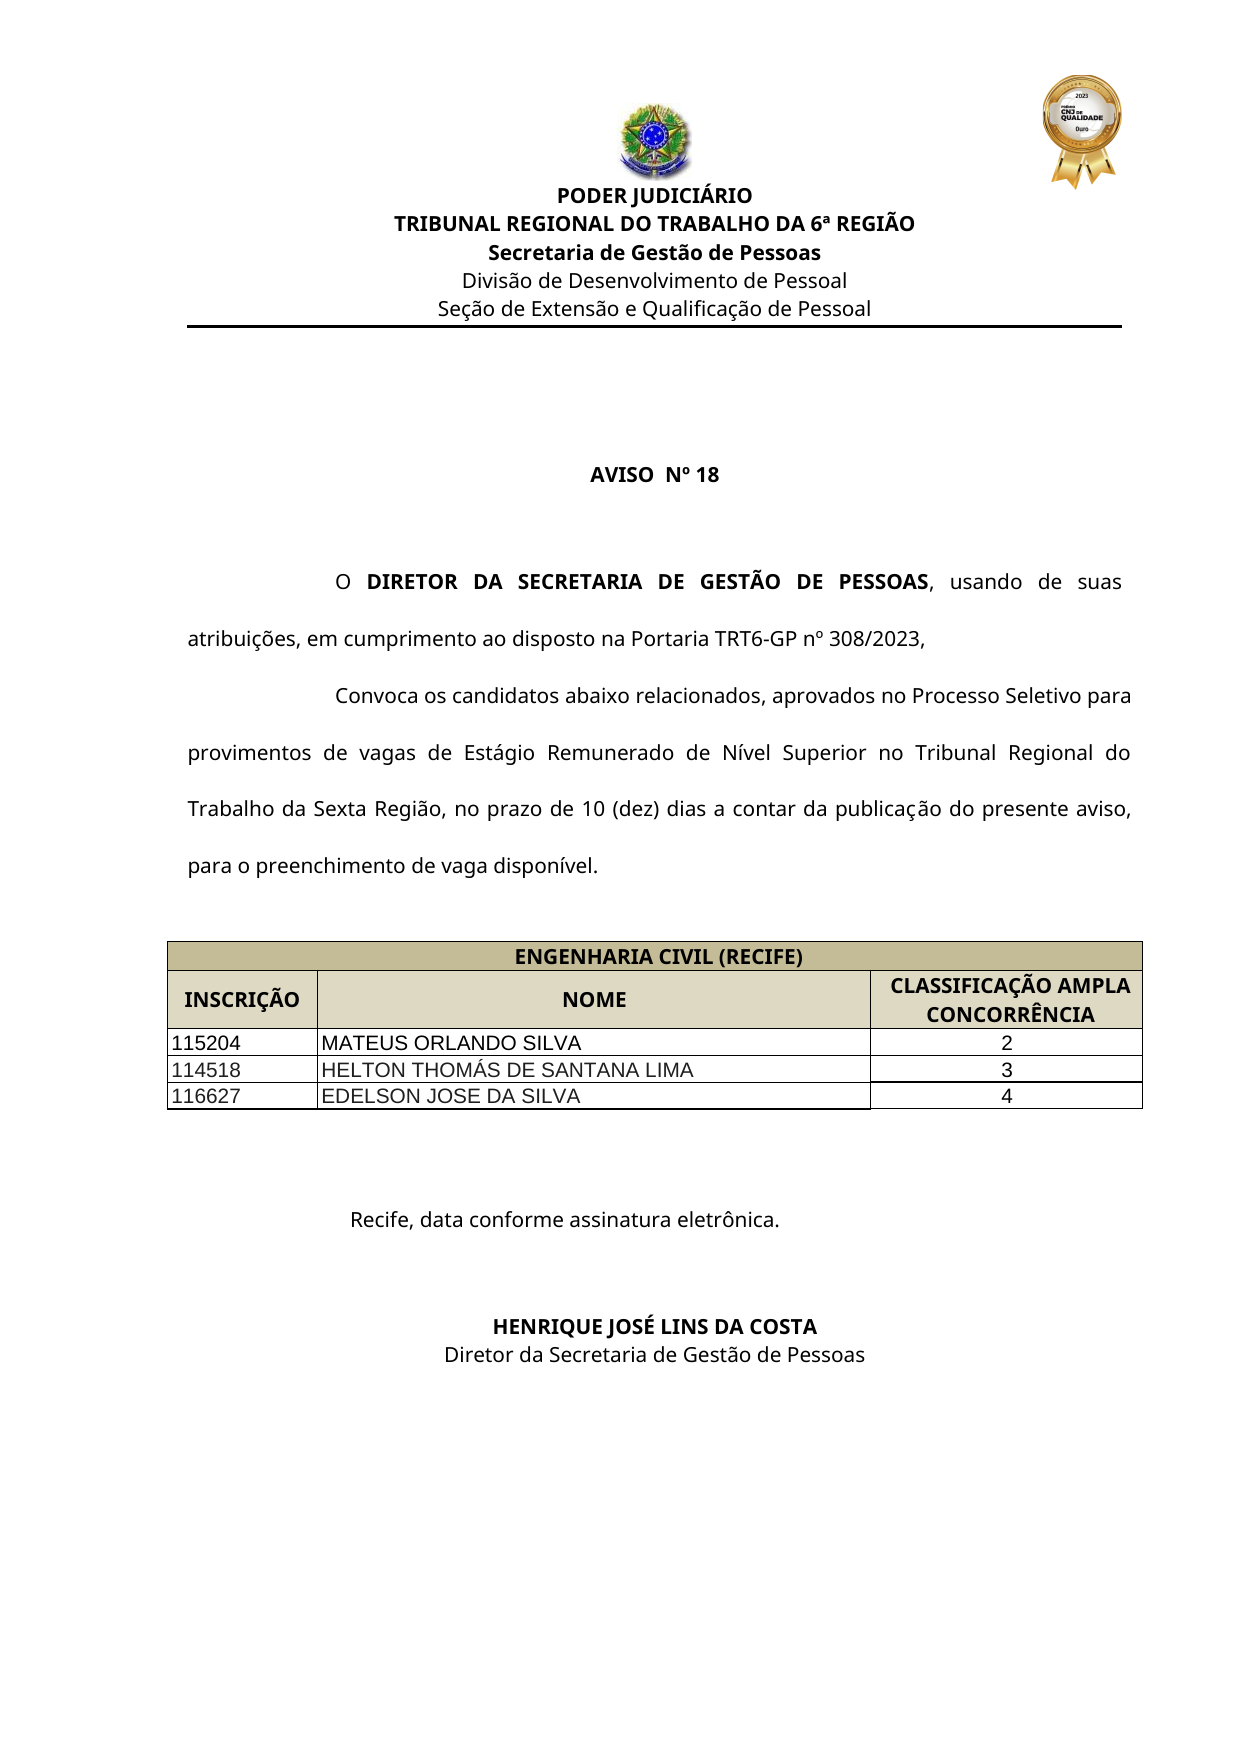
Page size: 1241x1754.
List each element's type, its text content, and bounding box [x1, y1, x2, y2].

text Diretor da Secretaria de Gestão de Pessoas [187, 1340, 1122, 1369]
table_cell 3 [871, 1056, 1142, 1081]
text O DIRETOR DA SECRETARIA DE GESTÃO DE PESSOAS, usando de suas atribuições, em cumprimento ao disposto na Portaria TRT6-GP nº 308/2023, [187, 567, 1122, 652]
table_cell 2 [871, 1029, 1142, 1055]
table_header ENGENHARIA CIVIL (RECIFE) [168, 942, 1142, 970]
table_cell HELTON THOMÁS DE SANTANA LIMA [318, 1056, 870, 1081]
text HENRIQUE JOSÉ LINS DA COSTA [187, 1312, 1122, 1340]
table_cell EDELSON JOSE DA SILVA [318, 1083, 870, 1108]
table_cell 114518 [168, 1056, 317, 1081]
table_cell NOME [318, 971, 870, 1028]
picture [1042, 75, 1122, 190]
table_cell CLASSIFICAÇÃO AMPLA CONCORRÊNCIA [871, 971, 1142, 1028]
text Recife, data conforme assinatura eletrônica. [187, 1205, 1122, 1234]
table_cell 4 [871, 1083, 1142, 1108]
table_cell INSCRIÇÃO [168, 971, 317, 1028]
table_cell 116627 [168, 1083, 317, 1108]
text AVISO Nº 18 [187, 460, 1122, 488]
table_cell MATEUS ORLANDO SILVA [318, 1029, 870, 1055]
picture [617, 103, 693, 181]
table_cell 115204 [168, 1029, 317, 1055]
text Convoca os candidatos abaixo relacionados, aprovados no Processo Seletivo para provimentos de vagas de Estágio Remunerado de Nível Superior no Tribunal Regional do Trabalho da Sexta Região, no prazo de 10 (dez) dias a contar da publicação do presente aviso, para o preenchimento de vaga disponível. [187, 681, 1132, 880]
